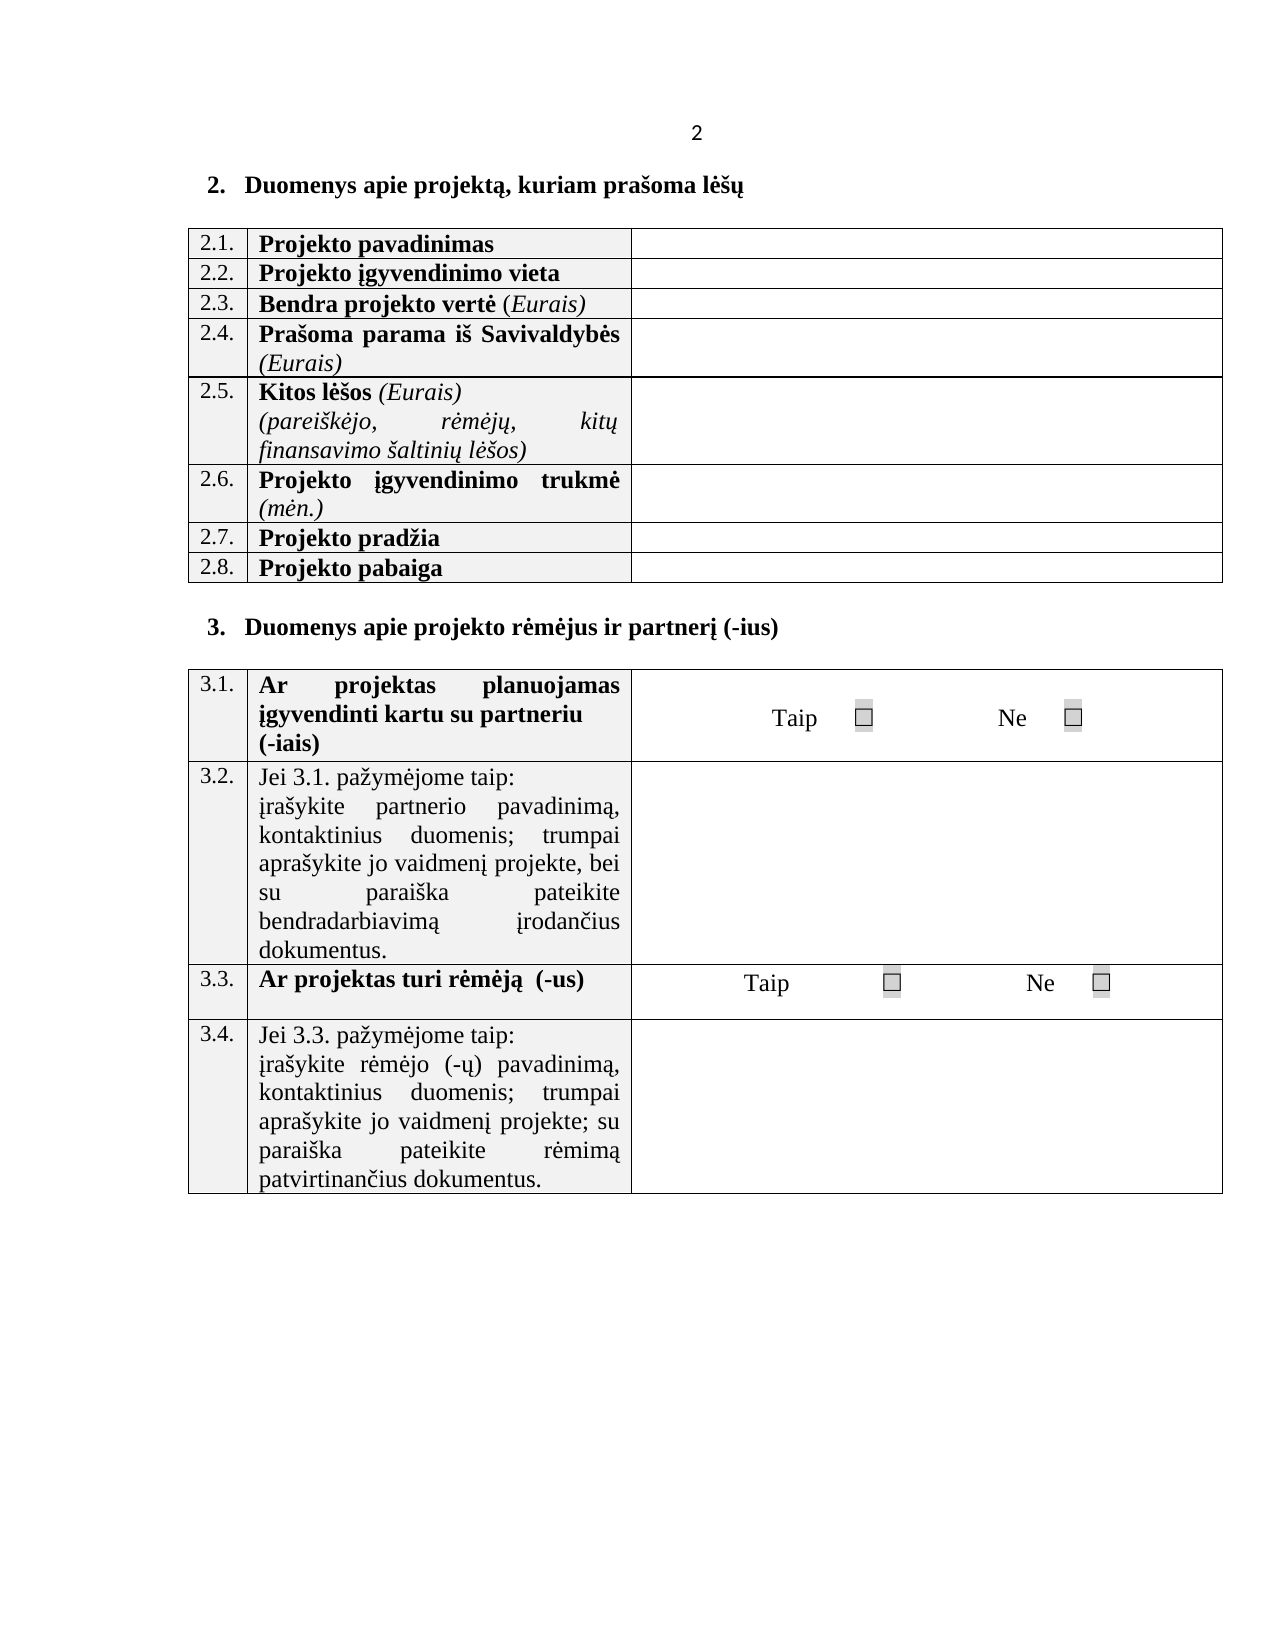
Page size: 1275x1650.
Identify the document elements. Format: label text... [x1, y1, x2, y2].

table_cell Prašoma parama iš Savivaldybės (Eurais) [248, 319, 631, 376]
table_cell 2.7. [189, 523, 247, 552]
table_header Projekto pavadinimas [248, 229, 631, 257]
table_cell 2.2. [189, 259, 247, 288]
table_cell Taip □ Ne □ [632, 965, 1222, 1019]
table_header 3.1. [189, 670, 247, 761]
text 2. Duomenys apie projektą, kuriam prašoma lėšų [207, 170, 1216, 199]
table_cell Jei 3.1. pažymėjome taip: įrašykite partnerio pavadinimą, kontaktinius duomenis; trumpai aprašykite jo vaidmenį projekte, bei su paraiška pateikite bendradarbiavimą įrodančius dokumentus. [248, 762, 631, 963]
table_cell 2.6. [189, 465, 247, 522]
table_cell [632, 762, 1222, 963]
table_header Ar projektas planuojamas įgyvendinti kartu su partneriu (-iais) [248, 670, 631, 761]
table_cell Jei 3.3. pažymėjome taip: įrašykite rėmėjo (-ų) pavadinimą, kontaktinius duomenis; trumpai aprašykite jo vaidmenį projekte; su paraiška pateikite rėmimą patvirtinančius dokumentus. [248, 1020, 631, 1192]
table_cell 3.2. [189, 762, 247, 963]
table_cell [632, 553, 1222, 582]
table_cell [632, 319, 1222, 376]
table_cell 3.3. [189, 965, 247, 1019]
table_cell Kitos lėšos (Eurais) (pareiškėjo, rėmėjų, kitų finansavimo šaltinių lėšos) [248, 378, 631, 464]
table_cell 2.4. [189, 319, 247, 376]
table_cell [632, 1020, 1222, 1192]
table_cell 3.4. [189, 1020, 247, 1192]
table_cell 2.8. [189, 553, 247, 582]
table_header Taip □ Ne □ [632, 670, 1222, 761]
table_cell 2.3. [189, 289, 247, 318]
table_cell [632, 378, 1222, 464]
table_cell Projekto įgyvendinimo trukmė (mėn.) [248, 465, 631, 522]
table_cell [632, 289, 1222, 318]
table_cell Projekto įgyvendinimo vieta [248, 259, 631, 288]
table_cell Bendra projekto vertė (Eurais) [248, 289, 631, 318]
table_cell [632, 259, 1222, 288]
table_cell Projekto pradžia [248, 523, 631, 552]
table_cell 2.5. [189, 378, 247, 464]
table_header [632, 229, 1222, 257]
table_cell [632, 465, 1222, 522]
table_cell [632, 523, 1222, 552]
table_cell Ar projektas turi rėmėją (-us) [248, 965, 631, 1019]
table_cell Projekto pabaiga [248, 553, 631, 582]
table_header 2.1. [189, 229, 247, 257]
text 3. Duomenys apie projekto rėmėjus ir partnerį (-ius) [207, 612, 1216, 640]
